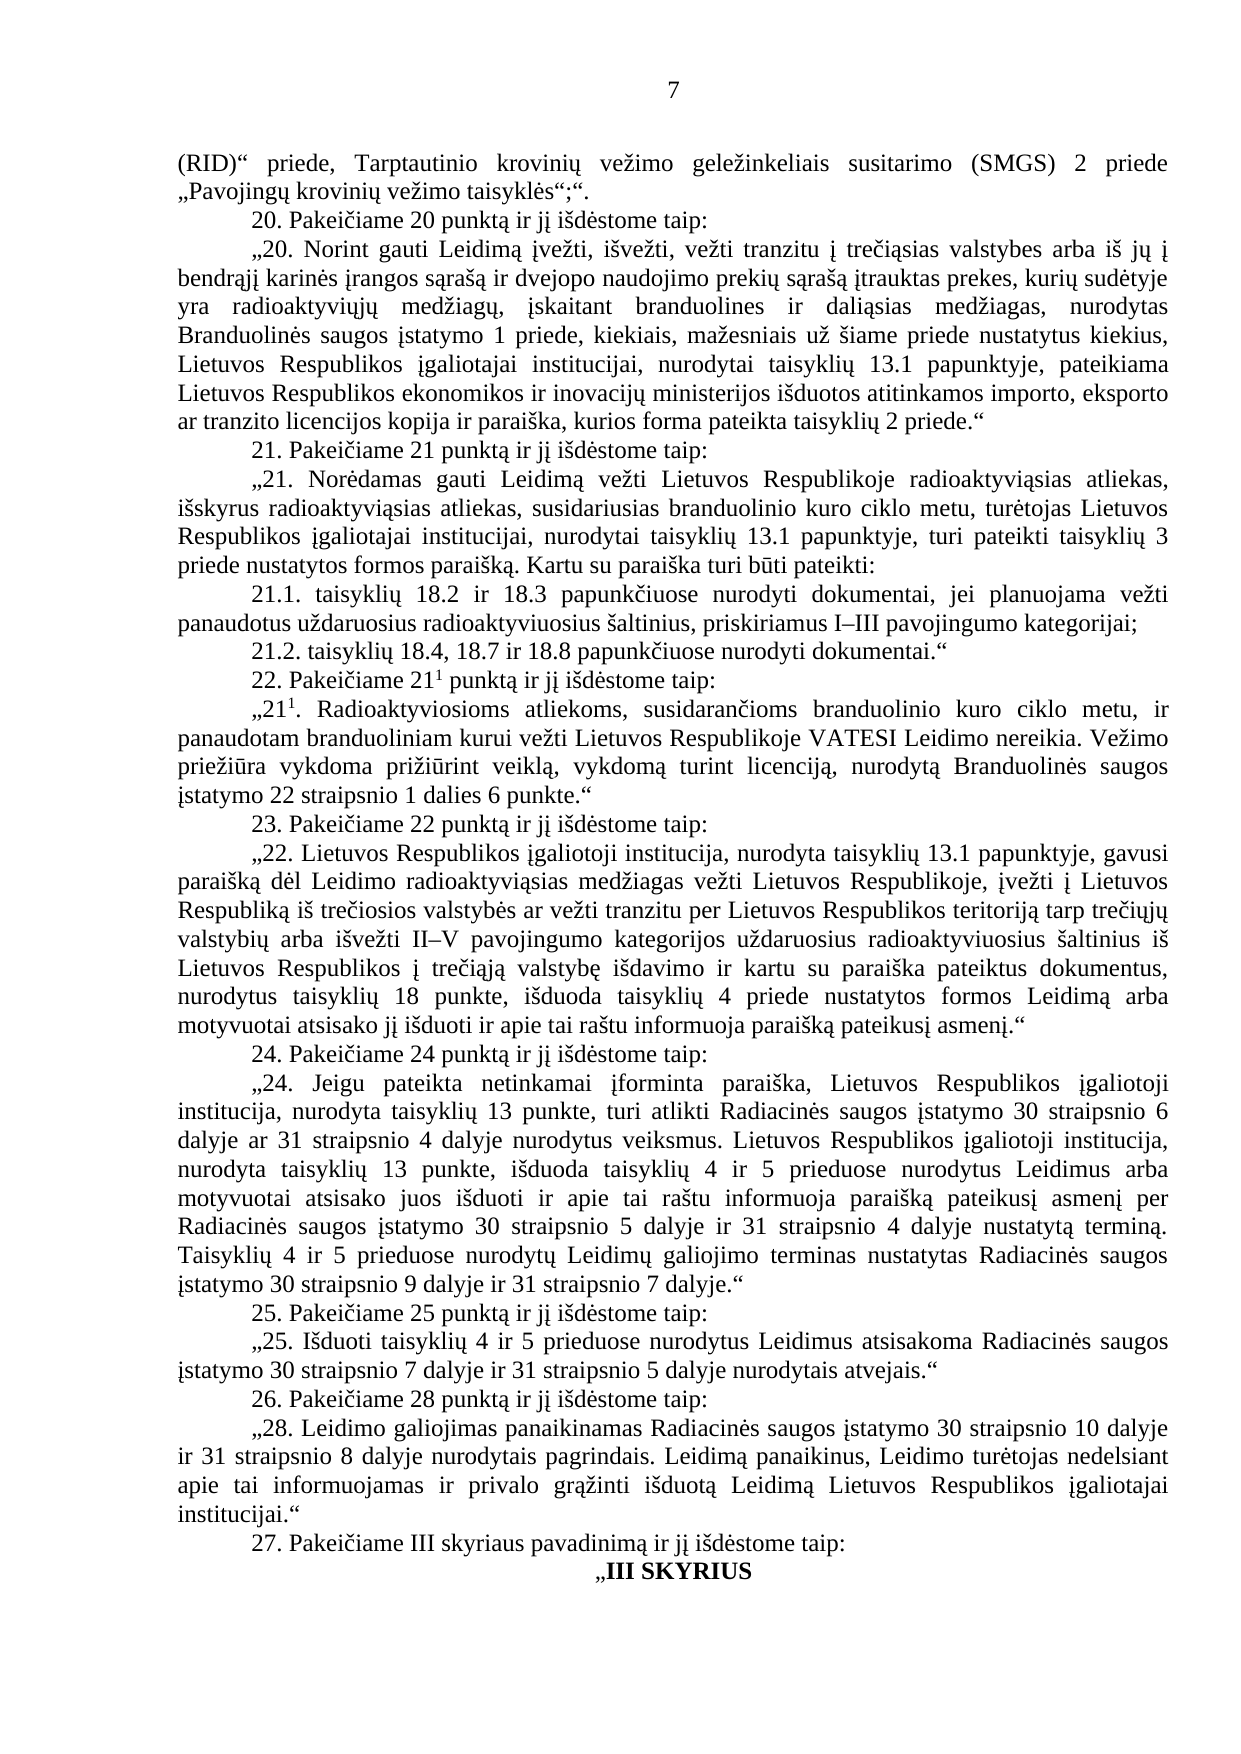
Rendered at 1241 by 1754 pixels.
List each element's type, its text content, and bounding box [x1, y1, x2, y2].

text „24. Jeigu pateikta netinkamai įforminta paraiška, Lietuvos Respublikos įgaliotoji institucija, nurodyta taisyklių 13 punkte, turi atlikti Radiacinės saugos įstatymo 30 straipsnio 6 dalyje ar 31 straipsnio 4 dalyje nurodytus veiksmus. Lietuvos Respublikos įgaliotoji institucija, nurodyta taisyklių 13 punkte, išduoda taisyklių 4 ir 5 prieduose nurodytus Leidimus arba motyvuotai atsisako juos išduoti ir apie tai raštu informuoja paraišką pateikusį asmenį per Radiacinės saugos įstatymo 30 straipsnio 5 dalyje ir 31 straipsnio 4 dalyje nustatytą terminą. Taisyklių 4 ir 5 prieduose nurodytų Leidimų galiojimo terminas nustatytas Radiacinės saugos įstatymo 30 straipsnio 9 dalyje ir 31 straipsnio 7 dalyje.“ [177, 1068, 1169, 1298]
text „20. Norint gauti Leidimą įvežti, išvežti, vežti tranzitu į trečiąsias valstybes arba iš jų į bendrąjį karinės įrangos sąrašą ir dvejopo naudojimo prekių sąrašą įtrauktas prekes, kurių sudėtyje yra radioaktyviųjų medžiagų, įskaitant branduolines ir daliąsias medžiagas, nurodytas Branduolinės saugos įstatymo 1 priede, kiekiais, mažesniais už šiame priede nustatytus kiekius, Lietuvos Respublikos įgaliotajai institucijai, nurodytai taisyklių 13.1 papunktyje, pateikiama Lietuvos Respublikos ekonomikos ir inovacijų ministerijos išduotos atitinkamos importo, eksporto ar tranzito licencijos kopija ir paraiška, kurios forma pateikta taisyklių 2 priede.“ [177, 234, 1169, 435]
text „III SKYRIUS [177, 1556, 1169, 1585]
text 21. Pakeičiame 21 punktą ir jį išdėstome taip: [177, 435, 1169, 464]
text 23. Pakeičiame 22 punktą ir jį išdėstome taip: [177, 809, 1169, 838]
text „28. Leidimo galiojimas panaikinamas Radiacinės saugos įstatymo 30 straipsnio 10 dalyje ir 31 straipsnio 8 dalyje nurodytais pagrindais. Leidimą panaikinus, Leidimo turėtojas nedelsiant apie tai informuojamas ir privalo grąžinti išduotą Leidimą Lietuvos Respublikos įgaliotajai institucijai.“ [177, 1413, 1169, 1528]
text „21. Norėdamas gauti Leidimą vežti Lietuvos Respublikoje radioaktyviąsias atliekas, išskyrus radioaktyviąsias atliekas, susidariusias branduolinio kuro ciklo metu, turėtojas Lietuvos Respublikos įgaliotajai institucijai, nurodytai taisyklių 13.1 papunktyje, turi pateikti taisyklių 3 priede nustatytos formos paraišką. Kartu su paraiška turi būti pateikti: [177, 464, 1169, 579]
text 24. Pakeičiame 24 punktą ir jį išdėstome taip: [177, 1039, 1169, 1068]
text 22. Pakeičiame 211 punktą ir jį išdėstome taip: [177, 665, 1169, 694]
text 27. Pakeičiame III skyriaus pavadinimą ir jį išdėstome taip: [177, 1528, 1169, 1556]
text „211. Radioaktyviosioms atliekoms, susidarančioms branduolinio kuro ciklo metu, ir panaudotam branduoliniam kurui vežti Lietuvos Respublikoje VATESI Leidimo nereikia. Vežimo priežiūra vykdoma prižiūrint veiklą, vykdomą turint licenciją, nurodytą Branduolinės saugos įstatymo 22 straipsnio 1 dalies 6 punkte.“ [177, 694, 1169, 809]
text 25. Pakeičiame 25 punktą ir jį išdėstome taip: [177, 1298, 1169, 1326]
text 21.2. taisyklių 18.4, 18.7 ir 18.8 papunkčiuose nurodyti dokumentai.“ [177, 636, 1169, 665]
text „22. Lietuvos Respublikos įgaliotoji institucija, nurodyta taisyklių 13.1 papunktyje, gavusi paraišką dėl Leidimo radioaktyviąsias medžiagas vežti Lietuvos Respublikoje, įvežti į Lietuvos Respubliką iš trečiosios valstybės ar vežti tranzitu per Lietuvos Respublikos teritoriją tarp trečiųjų valstybių arba išvežti II–V pavojingumo kategorijos uždaruosius radioaktyviuosius šaltinius iš Lietuvos Respublikos į trečiąją valstybę išdavimo ir kartu su paraiška pateiktus dokumentus, nurodytus taisyklių 18 punkte, išduoda taisyklių 4 priede nustatytos formos Leidimą arba motyvuotai atsisako jį išduoti ir apie tai raštu informuoja paraišką pateikusį asmenį.“ [177, 838, 1169, 1039]
text „25. Išduoti taisyklių 4 ir 5 prieduose nurodytus Leidimus atsisakoma Radiacinės saugos įstatymo 30 straipsnio 7 dalyje ir 31 straipsnio 5 dalyje nurodytais atvejais.“ [177, 1326, 1169, 1384]
text (RID)“ priede, Tarptautinio krovinių vežimo geležinkeliais susitarimo (SMGS) 2 priede „Pavojingų krovinių vežimo taisyklės“;“. [177, 148, 1169, 205]
text 26. Pakeičiame 28 punktą ir jį išdėstome taip: [177, 1384, 1169, 1413]
text 20. Pakeičiame 20 punktą ir jį išdėstome taip: [177, 205, 1169, 234]
text 21.1. taisyklių 18.2 ir 18.3 papunkčiuose nurodyti dokumentai, jei planuojama vežti panaudotus uždaruosius radioaktyviuosius šaltinius, priskiriamus I–III pavojingumo kategorijai; [177, 579, 1169, 636]
